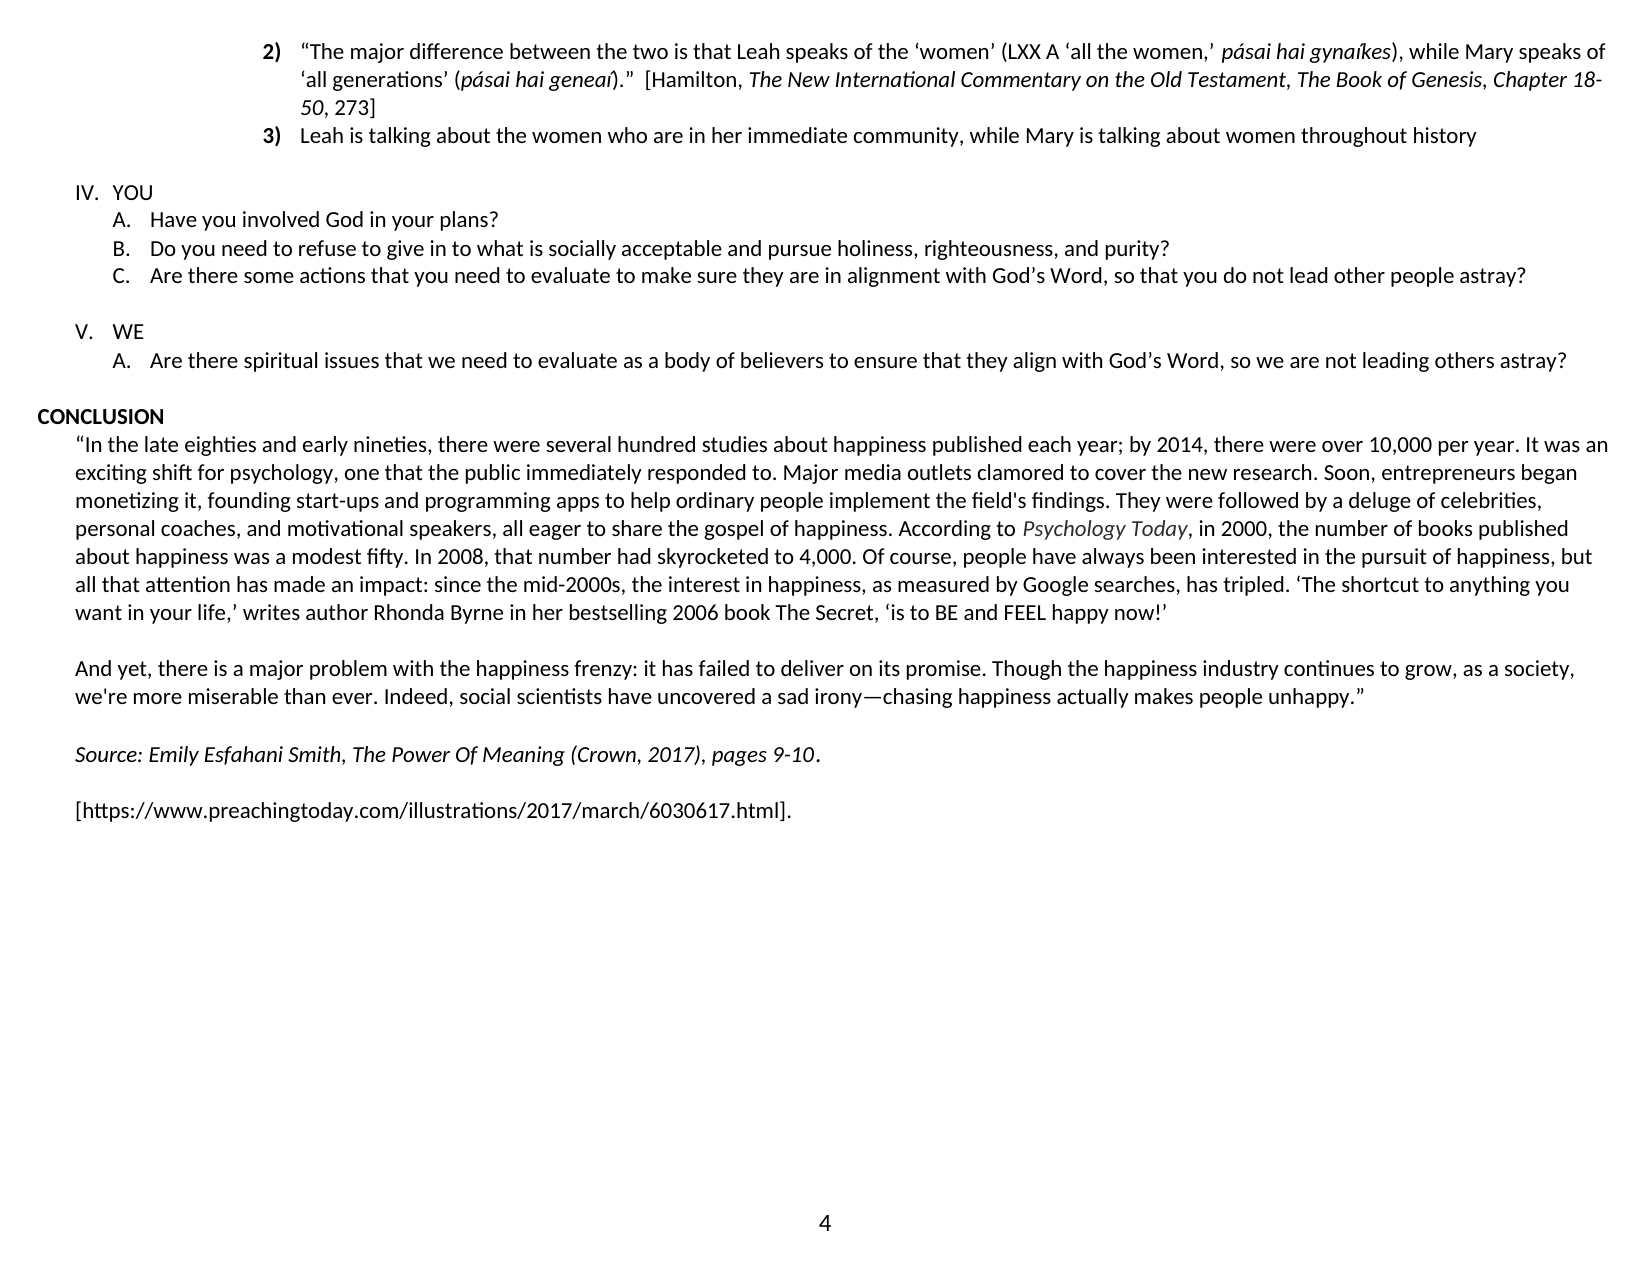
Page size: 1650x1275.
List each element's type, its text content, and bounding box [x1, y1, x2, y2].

text [https://www.preachingtoday.com/illustrations/2017/march/6030617.html]. [75, 797, 1612, 824]
list Are there spiritual issues that we need to evaluate as a body of believers to ensure that they align with God’s Word, so we are not leading others astray? [112, 346, 1612, 374]
text And yet, there is a major problem with the happiness frenzy: it has failed to deliver on its promise. Though the happiness industry continues to grow, as a society, we're more miserable than ever. Indeed, social scientists have uncovered a sad irony—chasing happiness actually makes people unhappy.” [75, 654, 1612, 710]
list Do you need to refuse to give in to what is socially acceptable and pursue holiness, righteousness, and purity? [112, 234, 1612, 262]
text “In the late eighties and early nineties, there were several hundred studies about happiness published each year; by 2014, there were over 10,000 per year. It was an exciting shift for psychology, one that the public immediately responded to. Major media outlets clamored to cover the new research. Soon, entrepreneurs began monetizing it, founding start-ups and programming apps to help ordinary people implement the field's findings. They were followed by a deluge of celebrities, personal coaches, and motivational speakers, all eager to share the gospel of happiness. According to Psychology Today, in 2000, the number of books published about happiness was a modest fifty. In 2008, that number had skyrocketed to 4,000. Of course, people have always been interested in the pursuit of happiness, but all that attention has made an impact: since the mid-2000s, the interest in happiness, as measured by Google searches, has tripled. ‘The shortcut to anything you want in your life,’ writes author Rhonda Byrne in her bestselling 2006 book The Secret, ‘is to BE and FEEL happy now!’ [75, 430, 1612, 626]
list Leah is talking about the women who are in her immediate community, while Mary is talking about women throughout history [262, 122, 1612, 149]
list WE [75, 318, 1612, 346]
list YOU [75, 178, 1612, 206]
list “The major difference between the two is that Leah speaks of the ‘women’ (LXX A ‘all the women,’ pásai hai gynaíkes), while Mary speaks of ‘all generations’ (pásai hai geneaí).” [Hamilton, The New International Commentary on the Old Testament, The Book of Genesis, Chapter 18-50, 273] [262, 37, 1612, 122]
text Source: Emily Esfahani Smith, The Power Of Meaning (Crown, 2017), pages 9-10. [75, 738, 1612, 768]
list Are there some actions that you need to evaluate to make sure they are in alignment with God’s Word, so that you do not lead other people astray? [112, 262, 1612, 290]
text CONCLUSION [37, 402, 1612, 430]
list Have you involved God in your plans? [112, 206, 1612, 234]
